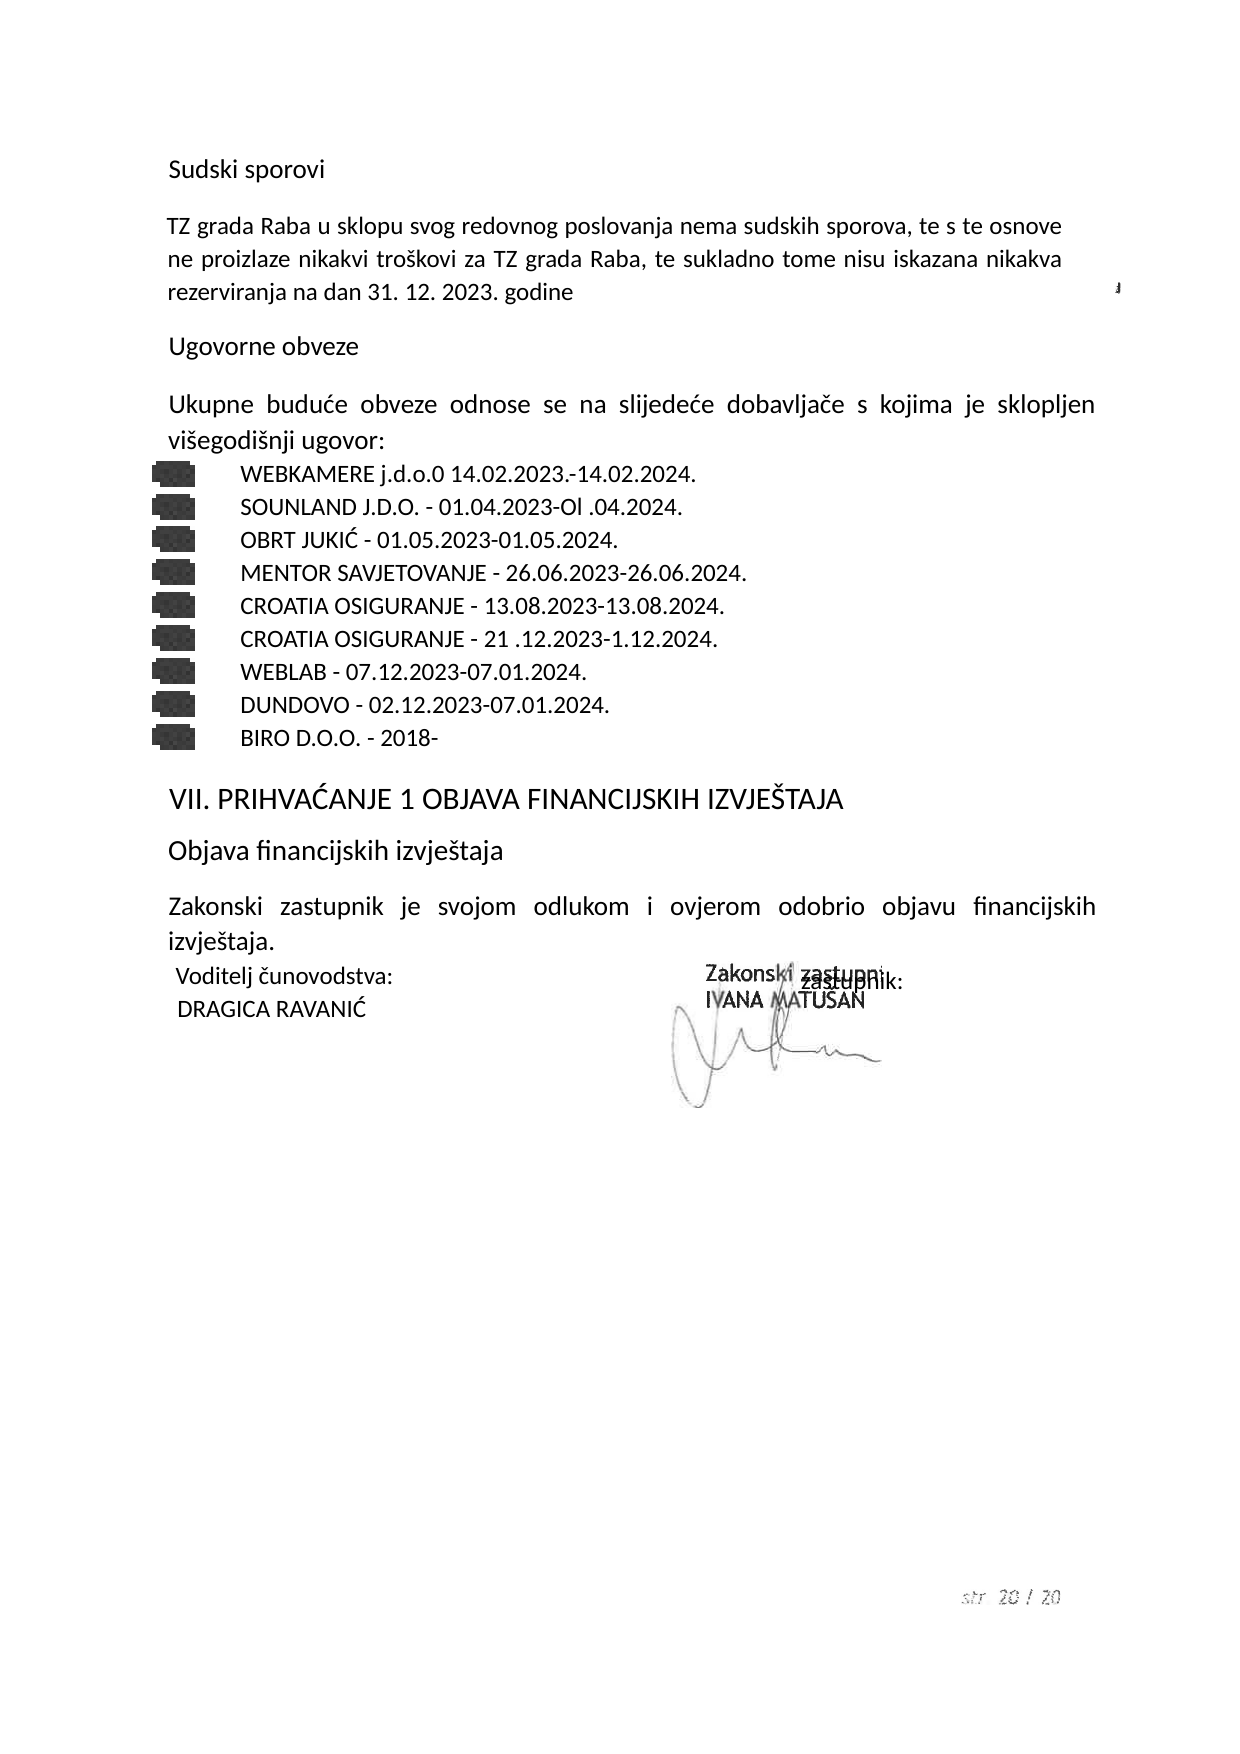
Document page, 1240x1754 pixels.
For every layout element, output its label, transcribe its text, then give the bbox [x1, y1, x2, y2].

text [882, 993, 903, 1023]
list SOUNLAND J.D.O. - 01.04.2023-Ol .04.2024. [151, 491, 1064, 522]
list WEBLAB - 07.12.2023-07.01.2024. [151, 656, 1064, 686]
list OBRT JUKIĆ - 01.05.2023-01.05.2024. [151, 524, 1064, 555]
text Ugovorne obveze [168, 329, 1097, 362]
text DRAGICA RAVANIĆ [177, 993, 671, 1023]
text Sudski sporovi [168, 153, 1097, 186]
list MENTOR SAVJETOVANJE - 26.06.2023-26.06.2024. [151, 557, 1064, 588]
list DUNDOVO - 02.12.2023-07.01.2024. [151, 689, 1064, 719]
list CROATIA OSIGURANJE - 21 .12.2023-1.12.2024. [151, 623, 1064, 653]
text TZ grada Raba u sklopu svog redovnog poslovanja nema sudskih sporova, te s te osnove ne proizlaze nikakvi troškovi za TZ grada Raba, te sukladno tome nisu iskazana nikakva rezerviranja na dan 31. 12. 2023. godine [166, 211, 1064, 306]
list BIRO D.O.O. - 2018- [151, 722, 1064, 752]
list WEBKAMERE j.d.o.0 14.02.2023.-14.02.2024. [151, 458, 1064, 489]
text Objava financijskih izvještaja [168, 832, 1098, 868]
subtitle VII. PRIHVAĆANJE 1 OBJAVA FINANCIJSKIH IZVJEŠTAJA [169, 779, 1098, 817]
text Zakonski zastupnik je svojom odlukom i ovjerom odobrio objavu financijskih izvještaja. [168, 889, 1097, 957]
text Ukupne buduće obveze odnose se na slijedeće dobavljače s kojima je sklopljen višegodišnji ugovor: [168, 387, 1097, 456]
list CROATIA OSIGURANJE - 13.08.2023-13.08.2024. [151, 590, 1064, 621]
text Voditelj čunovodstva: [175, 960, 903, 991]
